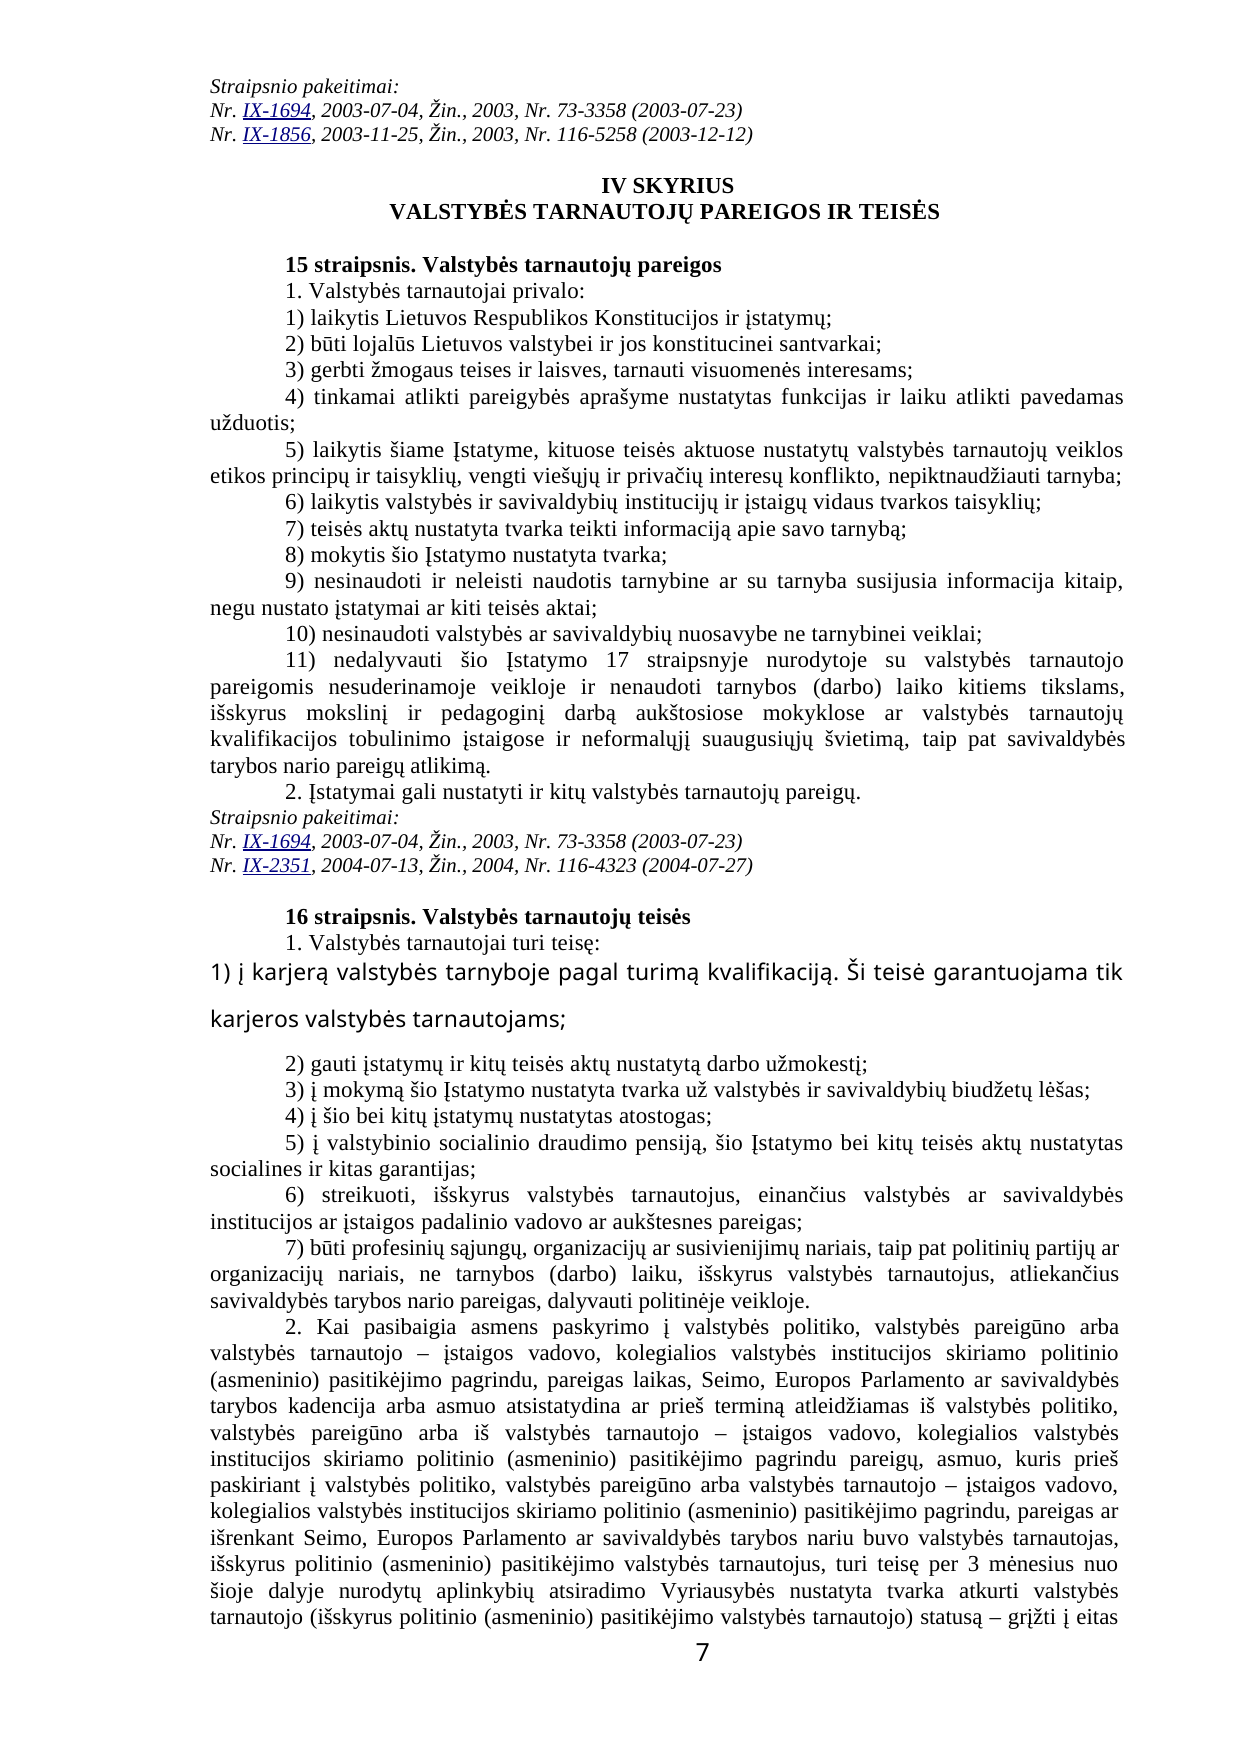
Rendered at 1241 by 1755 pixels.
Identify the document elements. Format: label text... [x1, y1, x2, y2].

text 16 straipsnis. Valstybės tarnautojų teisės [210, 903, 1126, 929]
text 3) gerbti žmogaus teises ir laisves, tarnauti visuomenės interesams; [210, 357, 1126, 383]
text 9) nesinaudoti ir neleisti naudotis tarnybine ar su tarnyba susijusia informacija kitaip, negu nustato įstatymai ar kiti teisės aktai; [210, 567, 1126, 620]
text 5) į valstybinio socialinio draudimo pensiją, šio Įstatymo bei kitų teisės aktų nustatytas socialines ir kitas garantijas; [210, 1129, 1126, 1181]
text 4) į šio bei kitų įstatymų nustatytas atostogas; [210, 1102, 1126, 1129]
text 6) streikuoti, išskyrus valstybės tarnautojus, einančius valstybės ar savivaldybės institucijos ar įstaigos padalinio vadovo ar aukštesnes pareigas; [210, 1181, 1126, 1234]
text 1. Valstybės tarnautojai turi teisę: [210, 929, 1126, 956]
text 10) nesinaudoti valstybės ar savivaldybių nuosavybe ne tarnybinei veiklai; [210, 620, 1126, 646]
text 1. Valstybės tarnautojai privalo: [210, 277, 1126, 304]
text 5) laikytis šiame Įstatyme, kituose teisės aktuose nustatytų valstybės tarnautojų veiklos etikos principų ir taisyklių, vengti viešųjų ir privačių interesų konflikto, nepiktnaudžiauti tarnyba; [210, 436, 1126, 488]
text 8) mokytis šio Įstatymo nustatyta tvarka; [210, 541, 1126, 567]
text Nr. IX-1694, 2003-07-04, Žin., 2003, Nr. 73-3358 (2003-07-23) [210, 829, 1120, 853]
text 6) laikytis valstybės ir savivaldybių institucijų ir įstaigų vidaus tvarkos taisyklių; [210, 488, 1126, 515]
text Straipsnio pakeitimai: [210, 73, 1126, 98]
subtitle VALSTYBĖS TARNAUTOJŲ PAREIGOS IR TEISĖS [210, 198, 1126, 225]
text 2) gauti įstatymų ir kitų teisės aktų nustatytą darbo užmokestį; [210, 1049, 1126, 1076]
text 2. Įstatymai gali nustatyti ir kitų valstybės tarnautojų pareigų. [210, 778, 1126, 804]
text Nr. IX-1856, 2003-11-25, Žin., 2003, Nr. 116-5258 (2003-12-12) [210, 122, 1120, 146]
text Nr. IX-1694, 2003-07-04, Žin., 2003, Nr. 73-3358 (2003-07-23) [210, 98, 1120, 122]
subtitle IV SKYRIUS [210, 172, 1126, 198]
text 1) į karjerą valstybės tarnyboje pagal turimą kvalifikaciją. Ši teisė garantuojama tik karjeros valstybės tarnautojams; [210, 956, 1126, 1034]
text Straipsnio pakeitimai: [210, 804, 1126, 829]
text 7) teisės aktų nustatyta tvarka teikti informaciją apie savo tarnybą; [210, 515, 1126, 541]
text Nr. IX-2351, 2004-07-13, Žin., 2004, Nr. 116-4323 (2004-07-27) [210, 853, 1120, 877]
text 3) į mokymą šio Įstatymo nustatyta tvarka už valstybės ir savivaldybių biudžetų lėšas; [210, 1076, 1126, 1102]
text 2) būti lojalūs Lietuvos valstybei ir jos konstitucinei santvarkai; [210, 330, 1126, 357]
text 11) nedalyvauti šio Įstatymo 17 straipsnyje nurodytoje su valstybės tarnautojo pareigomis nesuderinamoje veikloje ir nenaudoti tarnybos (darbo) laiko kitiems tikslams, išskyrus mokslinį ir pedagoginį darbą aukštosiose mokyklose ar valstybės tarnautojų kvalifikacijos tobulinimo įstaigose ir neformalųjį suaugusiųjų švietimą, taip pat savivaldybės tarybos nario pareigų atlikimą. [210, 646, 1126, 778]
text 2. Kai pasibaigia asmens paskyrimo į valstybės politiko, valstybės pareigūno arba valstybės tarnautojo – įstaigos vadovo, kolegialios valstybės institucijos skiriamo politinio (asmeninio) pasitikėjimo pagrindu, pareigas laikas, Seimo, Europos Parlamento ar savivaldybės tarybos kadencija arba asmuo atsistatydina ar prieš terminą atleidžiamas iš valstybės politiko, valstybės pareigūno arba iš valstybės tarnautojo – įstaigos vadovo, kolegialios valstybės institucijos skiriamo politinio (asmeninio) pasitikėjimo pagrindu pareigų, asmuo, kuris prieš paskiriant į valstybės politiko, valstybės pareigūno arba valstybės tarnautojo – įstaigos vadovo, kolegialios valstybės institucijos skiriamo politinio (asmeninio) pasitikėjimo pagrindu, pareigas ar išrenkant Seimo, Europos Parlamento ar savivaldybės tarybos nariu buvo valstybės tarnautojas, išskyrus politinio (asmeninio) pasitikėjimo valstybės tarnautojus, turi teisę per 3 mėnesius nuo šioje dalyje nurodytų aplinkybių atsiradimo Vyriausybės nustatyta tvarka atkurti valstybės tarnautojo (išskyrus politinio (asmeninio) pasitikėjimo valstybės tarnautojo) statusą – grįžti į eitas [210, 1313, 1120, 1629]
text 4) tinkamai atlikti pareigybės aprašyme nustatytas funkcijas ir laiku atlikti pavedamas užduotis; [210, 383, 1126, 436]
text 15 straipsnis. Valstybės tarnautojų pareigos [210, 251, 1126, 277]
text 7) būti profesinių sąjungų, organizacijų ar susivienijimų nariais, taip pat politinių partijų ar organizacijų nariais, ne tarnybos (darbo) laiku, išskyrus valstybės tarnautojus, atliekančius savivaldybės tarybos nario pareigas, dalyvauti politinėje veikloje. [210, 1234, 1120, 1313]
text 1) laikytis Lietuvos Respublikos Konstitucijos ir įstatymų; [210, 304, 1126, 330]
